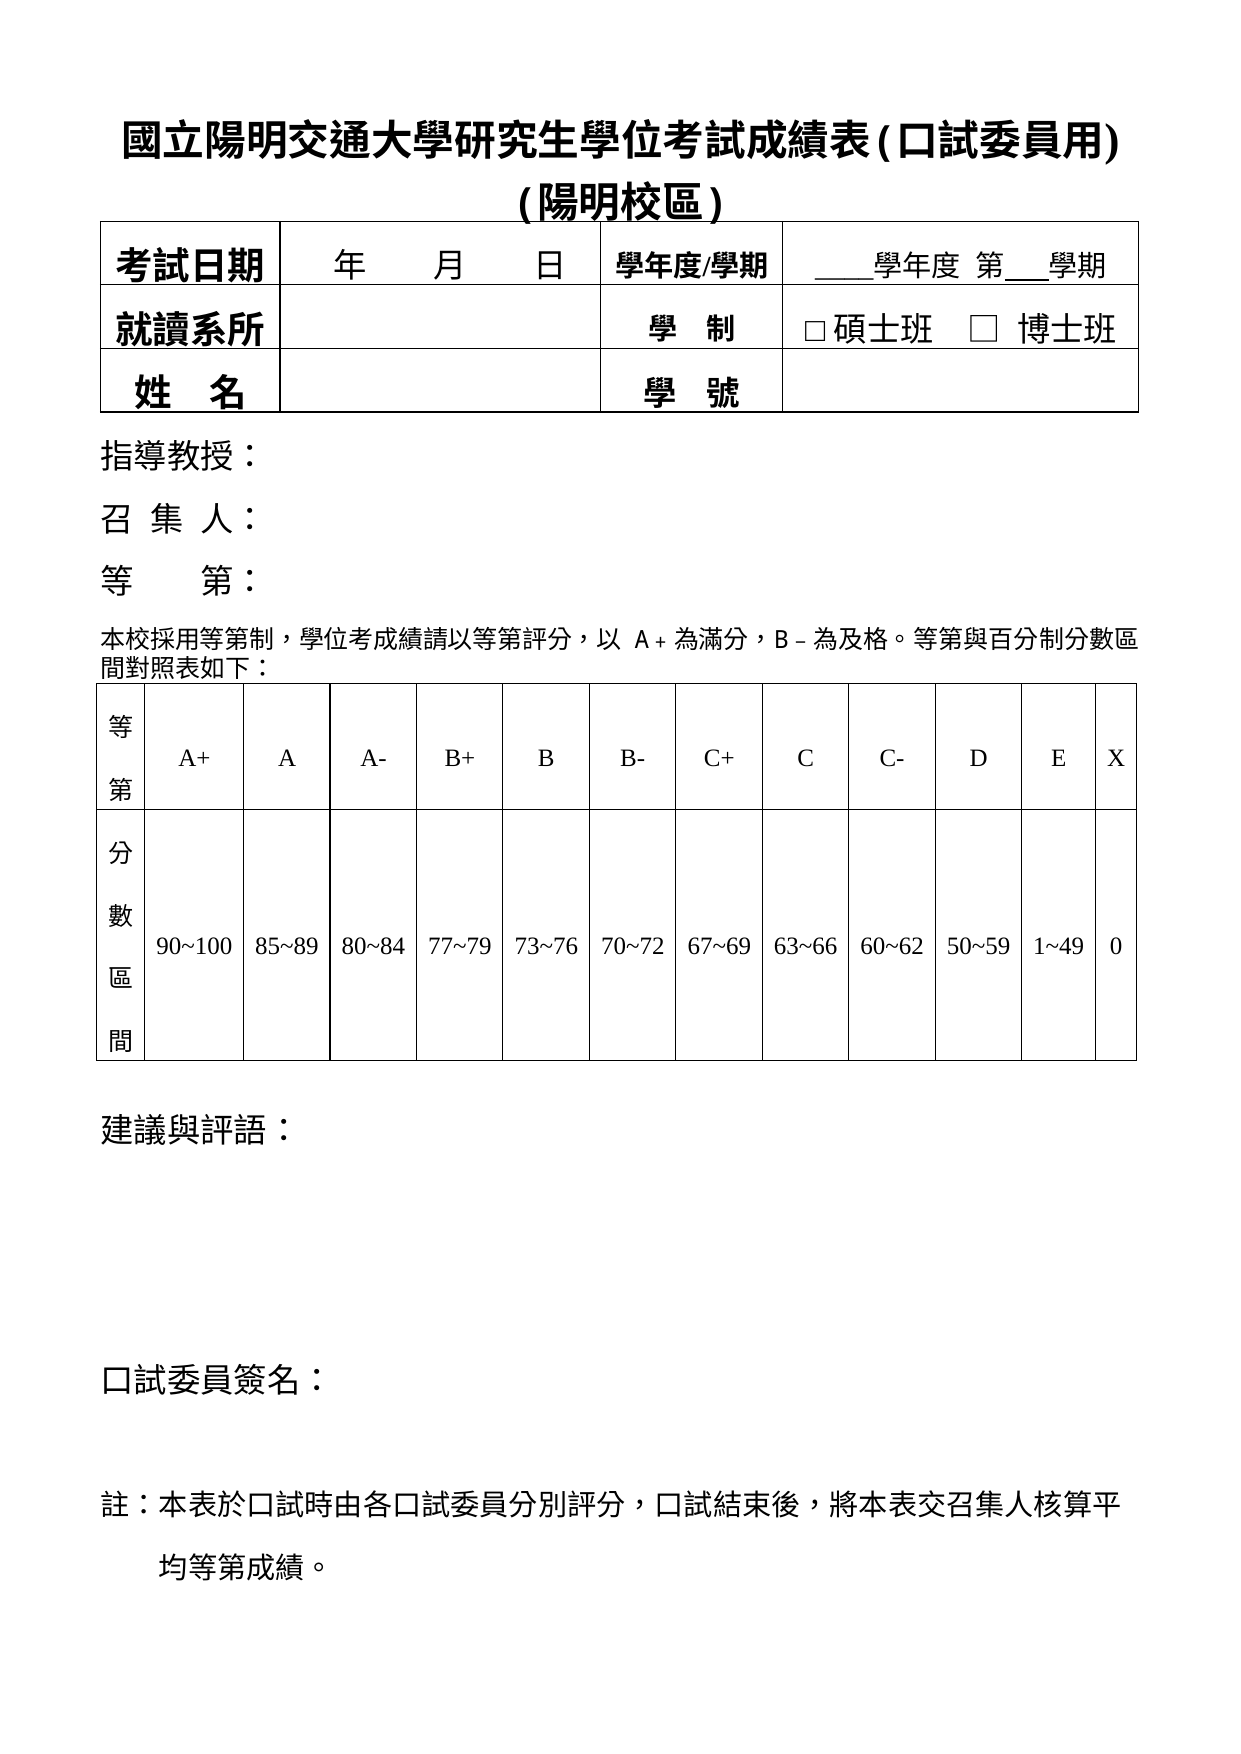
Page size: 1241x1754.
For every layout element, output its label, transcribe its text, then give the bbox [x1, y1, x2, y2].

table_header 學年度/學期 [601, 222, 782, 284]
table_header ____學年度 第 學期 [783, 222, 1138, 284]
table_header 考試日期 [101, 222, 279, 284]
table_header 等第 [97, 684, 144, 809]
table_cell 80~84 [331, 810, 416, 1060]
table_cell 73~76 [503, 810, 589, 1060]
table_cell 67~69 [676, 810, 762, 1060]
table_cell 就讀系所 [101, 285, 279, 348]
table_header C- [849, 684, 935, 809]
table_header D [936, 684, 1021, 809]
table_cell □ 碩士班 □ 博士班 [783, 285, 1138, 348]
table_header B- [590, 684, 675, 809]
table_cell 0 [1096, 810, 1136, 1060]
table_cell 50~59 [936, 810, 1021, 1060]
table_header A [244, 684, 329, 809]
table_header E [1022, 684, 1095, 809]
text 口試委員簽名： [100, 1336, 1140, 1399]
table_cell 90~100 [145, 810, 243, 1060]
table_cell 學 號 [601, 349, 782, 411]
text 國立陽明交通大學研究生學位考試成績表(口試委員用) (陽明校區) [100, 96, 1140, 221]
table_header A+ [145, 684, 243, 809]
table_cell [783, 349, 1138, 411]
table_cell 分數區間 [97, 810, 144, 1060]
table_cell 1~49 [1022, 810, 1095, 1060]
table_cell 60~62 [849, 810, 935, 1060]
text 指導教授： [100, 412, 1140, 475]
table_header A- [331, 684, 416, 809]
text 建議與評語： [100, 1086, 1140, 1149]
text 等 第： [100, 537, 1140, 600]
text 本校採用等第制，學位考成績請以等第評分，以 A﹢為滿分，B﹣為及格。等第與百分制分數區間對照表如下： [100, 625, 1140, 683]
table_cell 學 制 [601, 285, 782, 348]
table_cell 70~72 [590, 810, 675, 1060]
table_header C+ [676, 684, 762, 809]
table_cell 77~79 [417, 810, 502, 1060]
table_cell 姓 名 [101, 349, 279, 411]
table_header X [1096, 684, 1136, 809]
table_cell [281, 285, 600, 348]
table_header B [503, 684, 589, 809]
table_cell [281, 349, 600, 411]
table_cell 63~66 [763, 810, 848, 1060]
text 註：本表於口試時由各口試委員分別評分，口試結束後，將本表交召集人核算平均等第成績。 [100, 1461, 1140, 1586]
table_cell 85~89 [244, 810, 329, 1060]
text 召 集 人： [100, 475, 1140, 537]
table_header C [763, 684, 848, 809]
table_header B+ [417, 684, 502, 809]
table_header 年 月 日 [281, 222, 600, 284]
